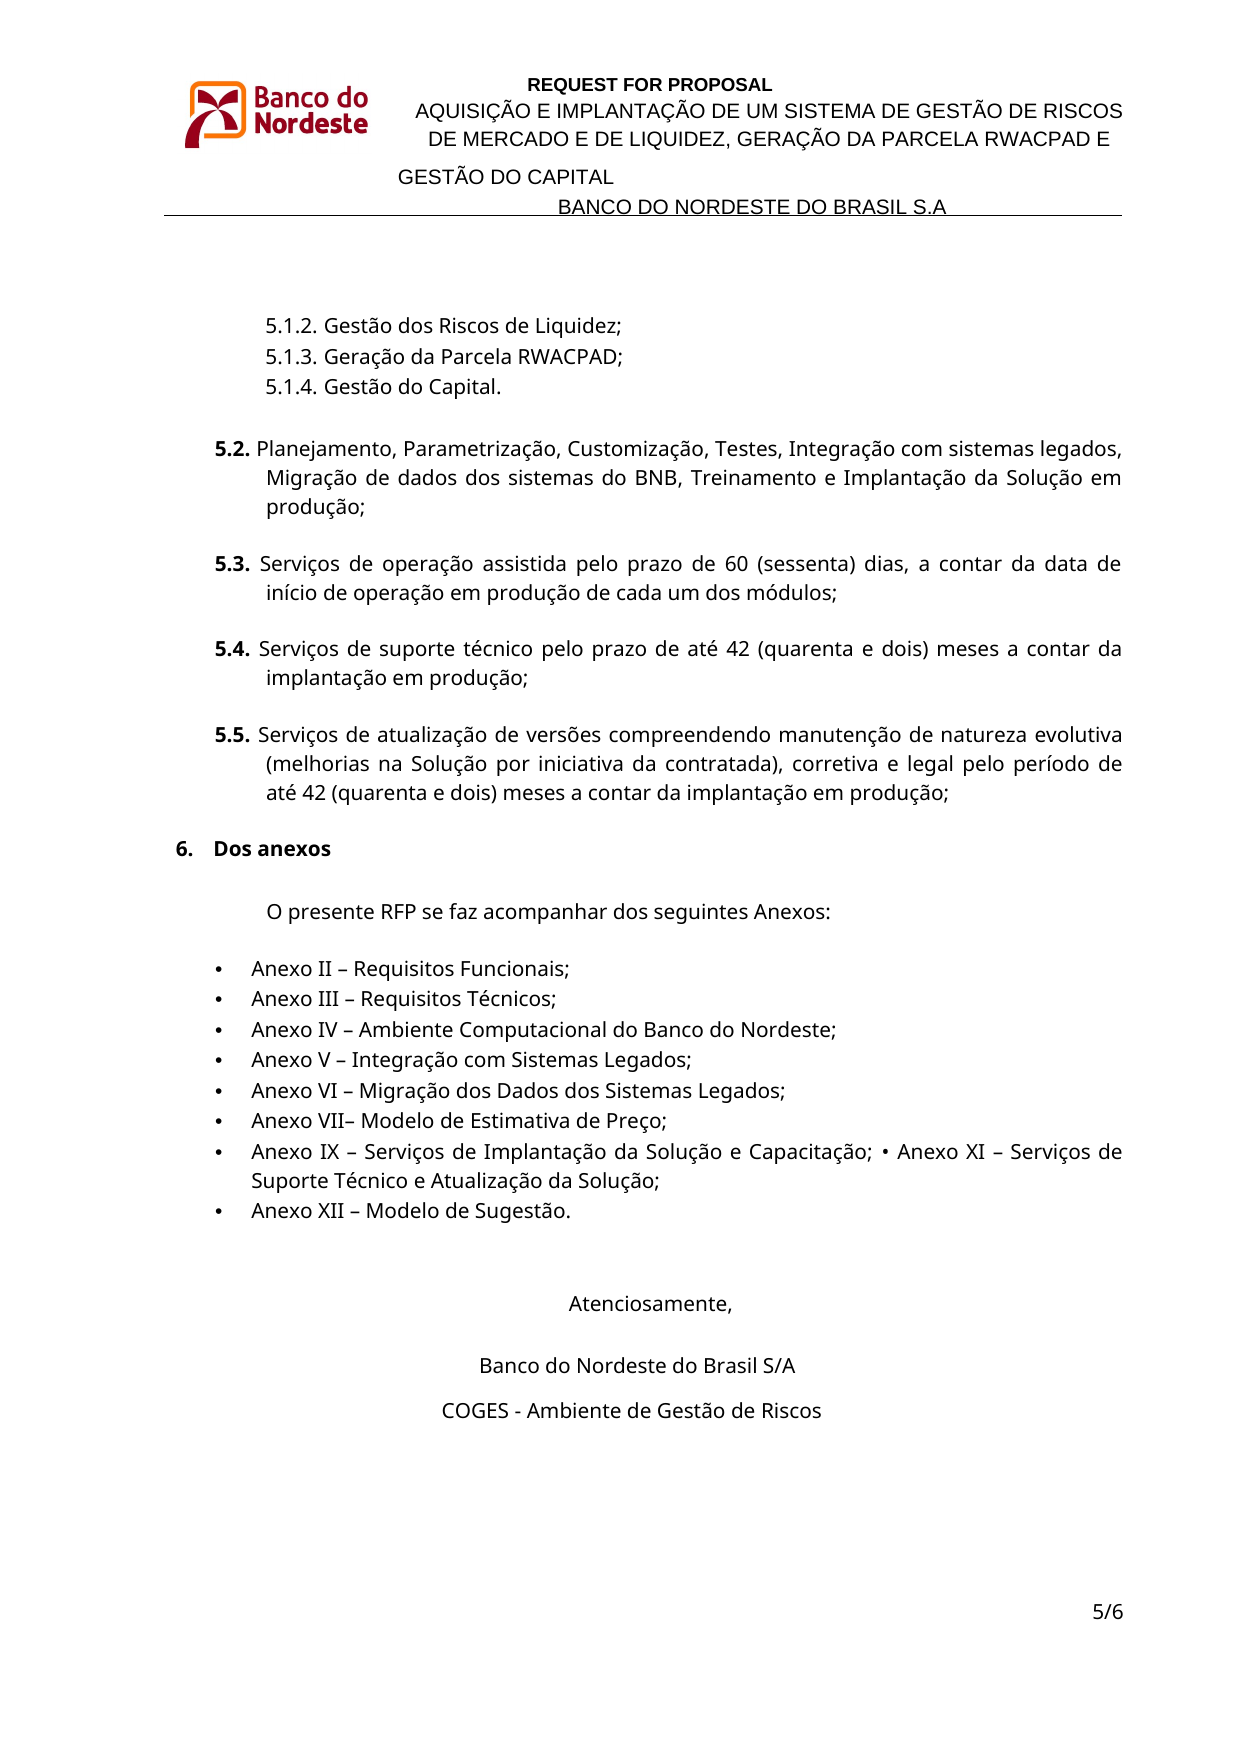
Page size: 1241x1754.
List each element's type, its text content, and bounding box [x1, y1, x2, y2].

text 5.1.3. Geração da Parcela RWACPAD; [265, 342, 1123, 370]
text 5.1.4. Gestão do Capital. [265, 372, 1123, 401]
text 5.2. Planejamento, Parametrização, Customização, Testes, Integração com sistemas legados, Migração de dados dos sistemas do BNB, Treinamento e Implantação da Solução em produção; [214, 434, 1123, 520]
list Anexo VII– Modelo de Estimativa de Preço; [215, 1107, 1123, 1135]
subtitle Dos anexos [176, 834, 1125, 863]
text COGES - Ambiente de Gestão de Riscos [441, 1396, 1123, 1424]
picture [177, 73, 373, 154]
text 5.1.2. Gestão dos Riscos de Liquidez; [265, 311, 1123, 340]
list Anexo III – Requisitos Técnicos; [215, 984, 1123, 1013]
text 5.3. Serviços de operação assistida pelo prazo de 60 (sessenta) dias, a contar da data de início de operação em produção de cada um dos módulos; [214, 549, 1123, 606]
text Atenciosamente, [176, 1289, 1125, 1318]
text Banco do Nordeste do Brasil S/A [479, 1352, 1123, 1380]
text O presente RFP se faz acompanhar dos seguintes Anexos: [266, 897, 1123, 926]
list Anexo XII – Modelo de Sugestão. [215, 1197, 1123, 1225]
list Anexo VI – Migração dos Dados dos Sistemas Legados; [215, 1076, 1123, 1104]
text 5.5. Serviços de atualização de versões compreendendo manutenção de natureza evolutiva (melhorias na Solução por iniciativa da contratada), corretiva e legal pelo período de até 42 (quarenta e dois) meses a contar da implantação em produção; [214, 720, 1123, 806]
list Anexo II – Requisitos Funcionais; [215, 954, 1123, 982]
list Anexo V – Integração com Sistemas Legados; [215, 1046, 1123, 1074]
list Anexo IV – Ambiente Computacional do Banco do Nordeste; [215, 1015, 1123, 1043]
text 5.4. Serviços de suporte técnico pelo prazo de até 42 (quarenta e dois) meses a contar da implantação em produção; [214, 634, 1123, 692]
list Anexo IX – Serviços de Implantação da Solução e Capacitação; • Anexo XI – Serviços de Suporte Técnico e Atualização da Solução; [215, 1137, 1123, 1194]
